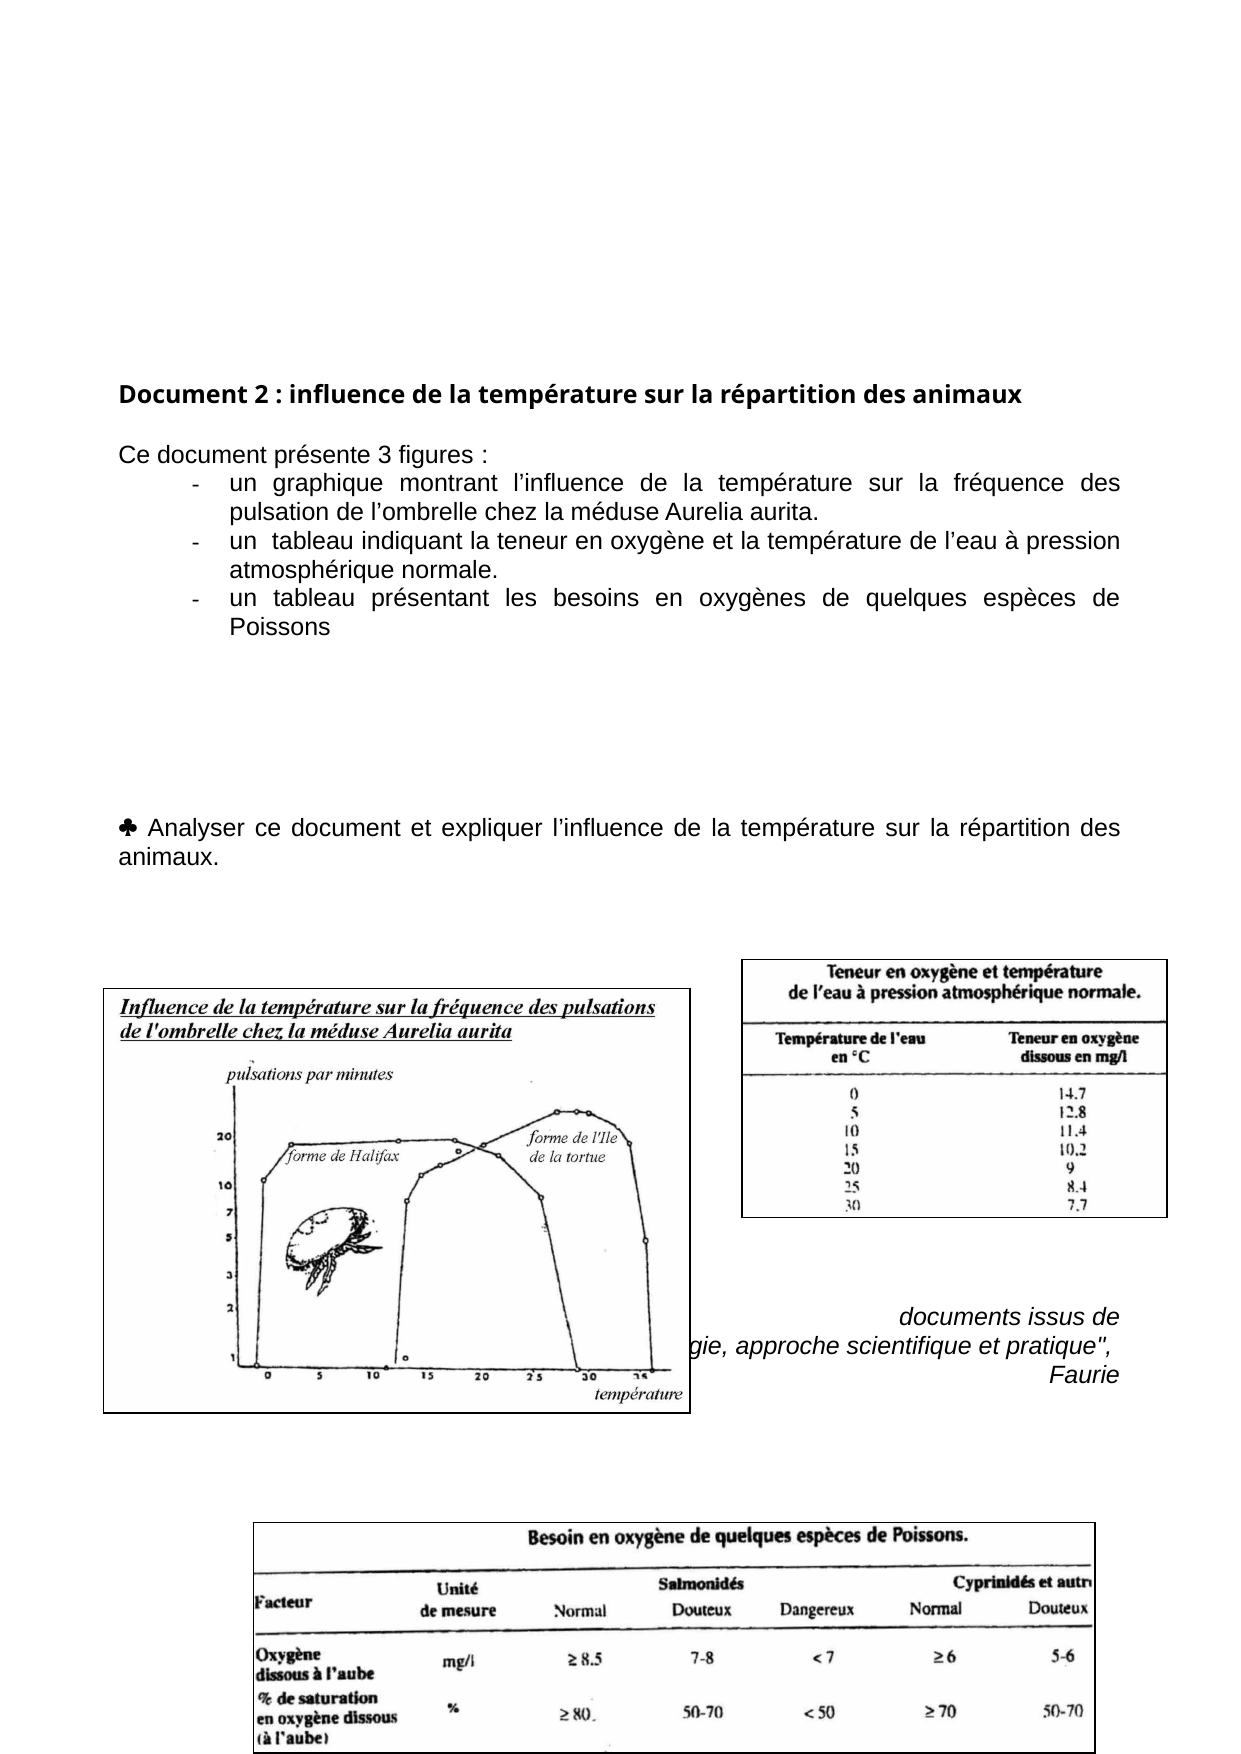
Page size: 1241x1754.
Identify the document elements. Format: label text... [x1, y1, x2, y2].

list un graphique montrant l’influence de la température sur la fréquence des pulsation de l’ombrelle chez la méduse Aurelia aurita. [192, 468, 1122, 526]
picture [743, 960, 1166, 1217]
text  Analyser ce document et expliquer l’influence de la température sur la répartition des animaux. [118, 813, 1122, 871]
text Ce document présente 3 figures : [118, 440, 1122, 468]
list un tableau présentant les besoins en oxygènes de quelques espèces de Poissons [192, 583, 1122, 641]
picture [104, 989, 689, 1412]
text Faurie [691, 1360, 1122, 1388]
list un tableau indiquant la teneur en oxygène et la température de l’eau à pression atmosphérique normale. [192, 526, 1122, 583]
picture [254, 1523, 1094, 1752]
text Document 2 : influence de la température sur la répartition des animaux [118, 377, 1122, 411]
text "Ecologie, approche scientifique et pratique", [691, 1331, 1122, 1360]
text documents issus de [691, 1302, 1122, 1331]
